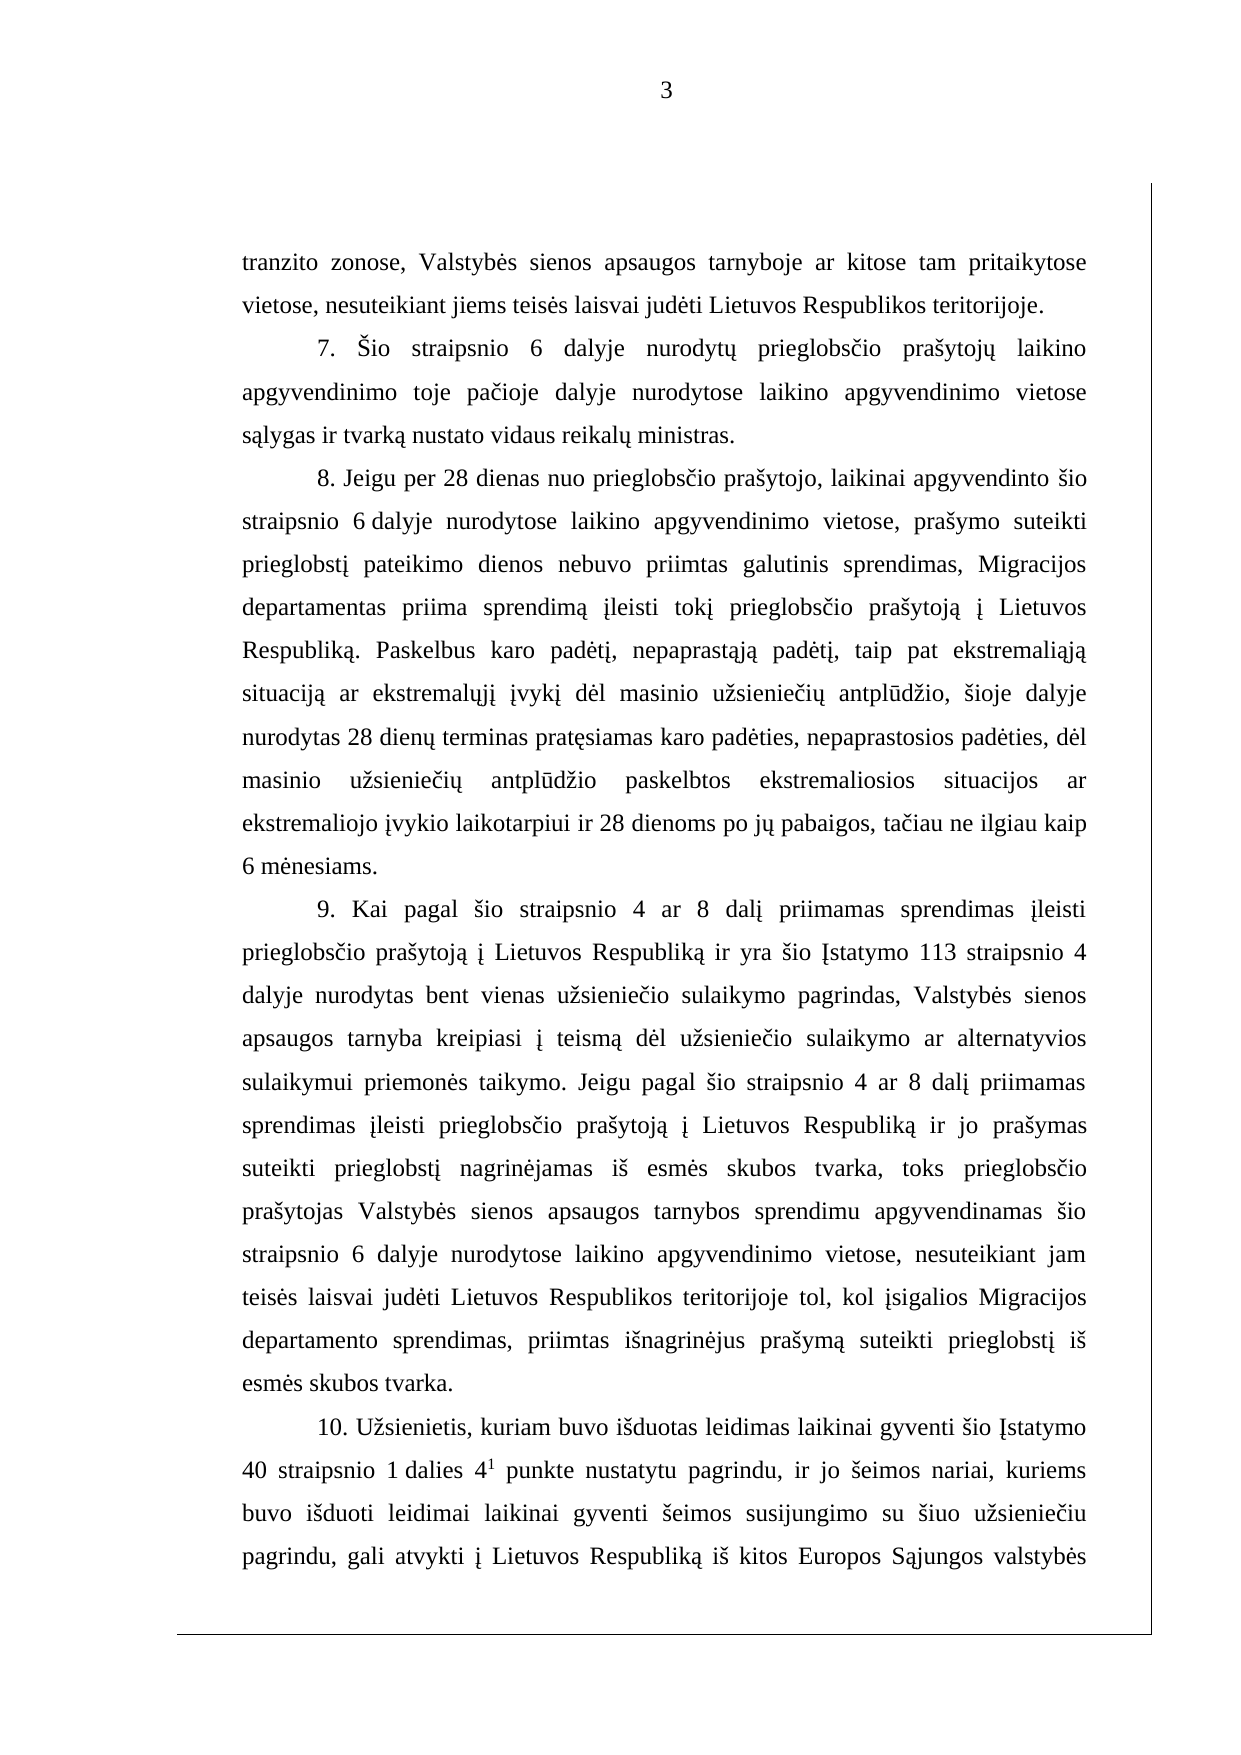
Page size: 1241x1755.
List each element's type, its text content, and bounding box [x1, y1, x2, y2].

text 7. Šio straipsnio 6 dalyje nurodytų prieglobsčio prašytojų laikino apgyvendinimo toje pačioje dalyje nurodytose laikino apgyvendinimo vietose sąlygas ir tvarką nustato vidaus reikalų ministras. [177, 269, 1152, 398]
text 10. Užsienietis, kuriam buvo išduotas leidimas laikinai gyventi šio Įstatymo 40 straipsnio 1 dalies 41 punkte nustatytu pagrindu, ir jo šeimos nariai, kuriems buvo išduoti leidimai laikinai gyventi šeimos susijungimo su šiuo užsieniečiu pagrindu, gali atvykti į Lietuvos Respubliką iš kitos Europos Sąjungos valstybės narės, į kurią užsienietis išvyko dirbti aukštos profesinės kvalifikacijos reikalaujančio darbo ir kuri atsisakė jam išduoti leidimą laikinai gyventi, ir tais atvejais, jeigu leidimas laikinai gyventi Lietuvos Respublikoje nebegalioja arba užsieniečio prašymo išduoti leidimą laikinai gyventi toje Europos Sąjungos valstybėje narėje nagrinėjimo laikotarpiu leidimas laikinai gyventi Lietuvos Respublikoje buvo panaikintas. Sprendimą dėl šių užsieniečių įleidimo į Lietuvos Respubliką priima Migracijos departamentas, gavęs kitos Europos Sąjungos valstybės narės, kuri užsieniečiui atsisakė išduoti leidimą laikinai gyventi, prašymą. Šių užsieniečių teisinė padėtis Lietuvos Respublikoje nustatoma pagal šį Įstatymą. [177, 1347, 1152, 1634]
text 9. Kai pagal šio straipsnio 4 ar 8 dalį priimamas sprendimas įleisti prieglobsčio prašytoją į Lietuvos Respubliką ir yra šio Įstatymo 113 straipsnio 4 dalyje nurodytas bent vienas užsieniečio sulaikymo pagrindas, Valstybės sienos apsaugos tarnyba kreipiasi į teismą dėl užsieniečio sulaikymo ar alternatyvios sulaikymui priemonės taikymo. Jeigu pagal šio straipsnio 4 ar 8 dalį priimamas sprendimas įleisti prieglobsčio prašytoją į Lietuvos Respubliką ir jo prašymas suteikti prieglobstį nagrinėjamas iš esmės skubos tvarka, toks prieglobsčio prašytojas Valstybės sienos apsaugos tarnybos sprendimu apgyvendinamas šio straipsnio 6 dalyje nurodytose laikino apgyvendinimo vietose, nesuteikiant jam teisės laisvai judėti Lietuvos Respublikos teritorijoje tol, kol įsigalios Migracijos departamento sprendimas, priimtas išnagrinėjus prašymą suteikti prieglobstį iš esmės skubos tvarka. [177, 829, 1152, 1347]
text 6. Prieglobsčio prašytojai, pateikę prašymus suteikti prieglobstį pasienio kontrolės punktuose, tranzito zonose ar netrukus po neteisėto Lietuvos Respublikos valstybės sienos kirtimo, iki nepriimtas sprendimas įleisti juos į Lietuvos Respubliką, laikinai apgyvendinami pasienio kontrolės punktuose, tranzito zonose, Valstybės sienos apsaugos tarnyboje. Esant karo padėčiai, nepaprastajai padėčiai, dėl masinio užsieniečių antplūdžio paskelbtai ekstremaliajai situacijai ar ekstremaliajam įvykiui, prieglobsčio prašytojai, pateikę prašymus suteikti prieglobstį pasienio kontrolės punktuose, tranzito zonose ar netrukus po neteisėto Lietuvos Respublikos valstybės sienos kirtimo, iki nepriimtas sprendimas įleisti juos į Lietuvos Respubliką, laikinai apgyvendinami pasienio kontrolės punktuose, tranzito zonose, Valstybės sienos apsaugos tarnyboje ar kitose tam pritaikytose vietose, nesuteikiant jiems teisės laisvai judėti Lietuvos Respublikos teritorijoje. [177, 183, 1151, 269]
text 8. Jeigu per 28 dienas nuo prieglobsčio prašytojo, laikinai apgyvendinto šio straipsnio 6 dalyje nurodytose laikino apgyvendinimo vietose, prašymo suteikti prieglobstį pateikimo dienos nebuvo priimtas galutinis sprendimas, Migracijos departamentas priima sprendimą įleisti tokį prieglobsčio prašytoją į Lietuvos Respubliką. Paskelbus karo padėtį, nepaprastąją padėtį, taip pat ekstremaliąją situaciją ar ekstremalųjį įvykį dėl masinio užsieniečių antplūdžio, šioje dalyje nurodytas 28 dienų terminas pratęsiamas karo padėties, nepaprastosios padėties, dėl masinio užsieniečių antplūdžio paskelbtos ekstremaliosios situacijos ar ekstremaliojo įvykio laikotarpiui ir 28 dienoms po jų pabaigos, tačiau ne ilgiau kaip 6 mėnesiams. [177, 398, 1152, 829]
